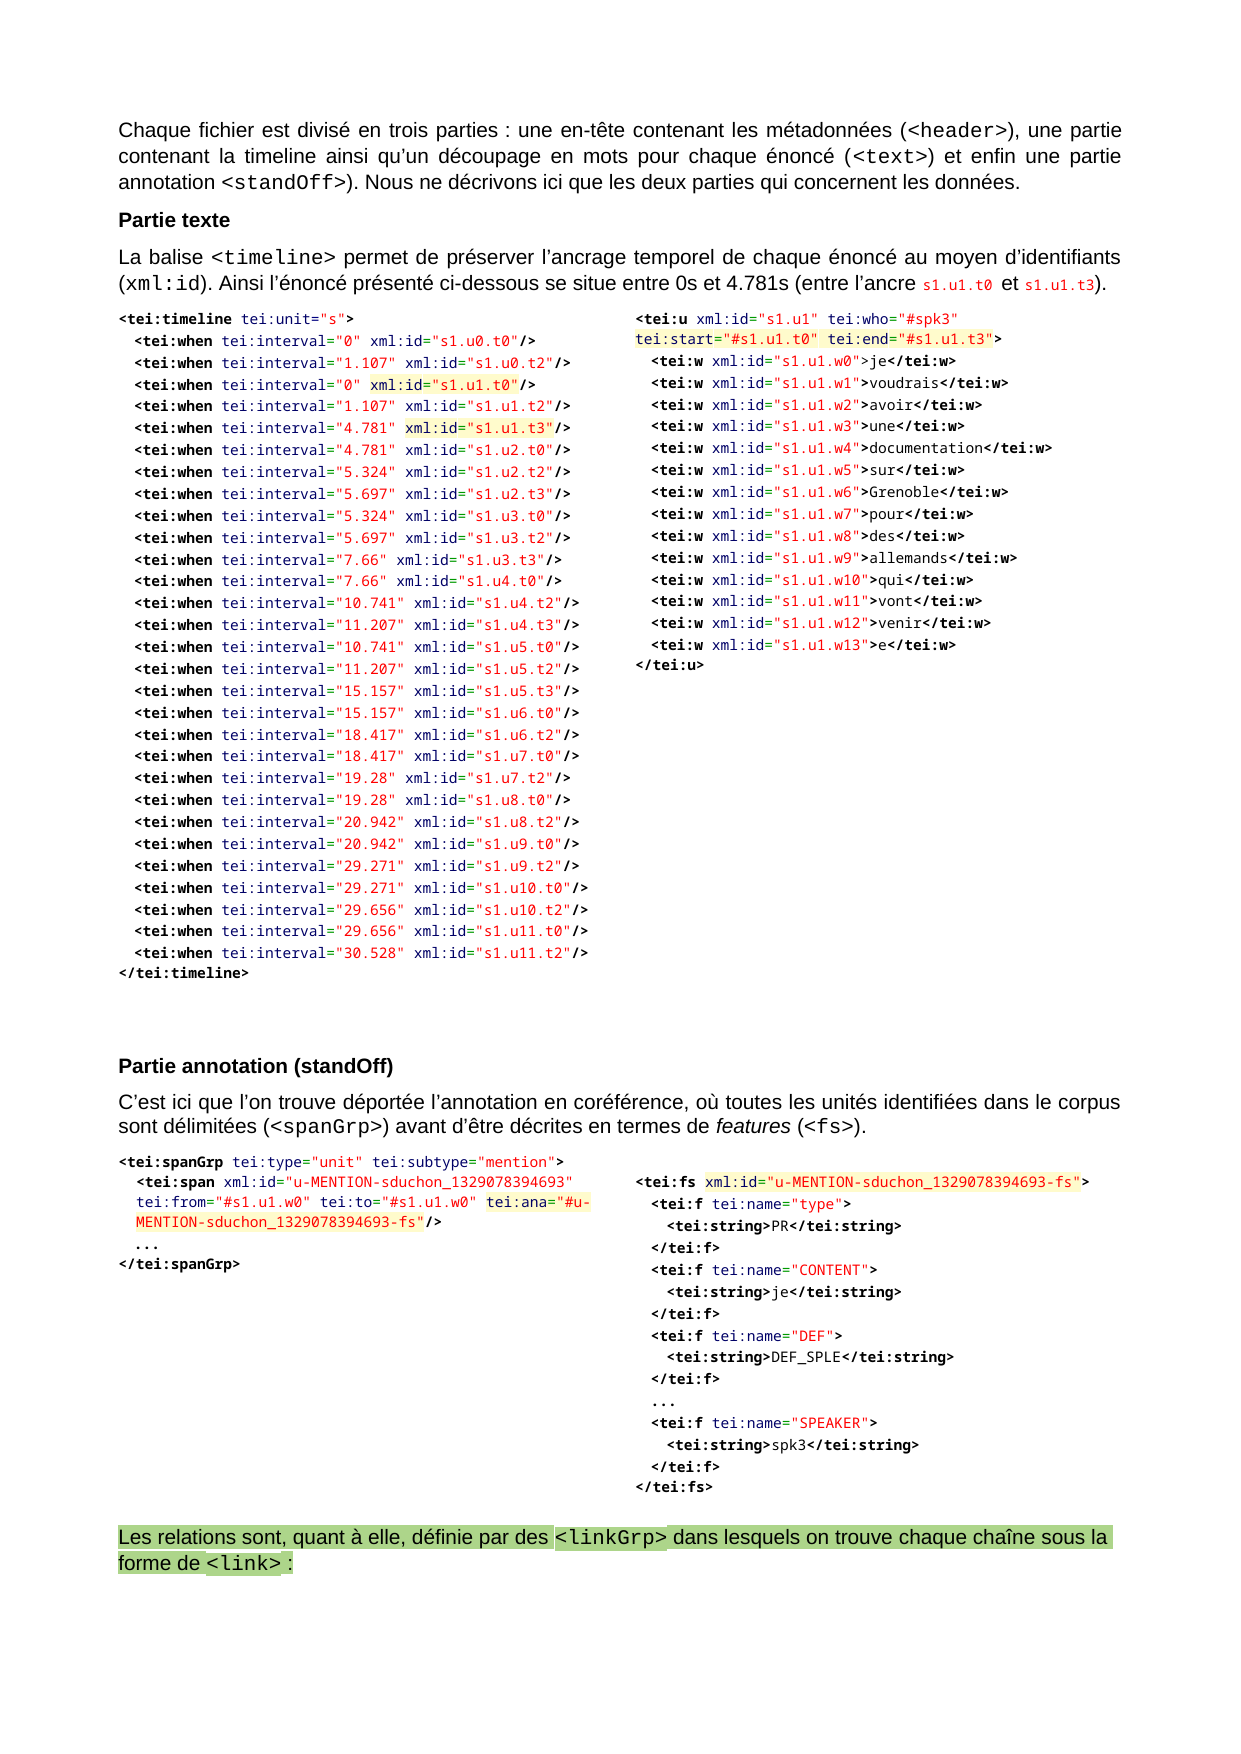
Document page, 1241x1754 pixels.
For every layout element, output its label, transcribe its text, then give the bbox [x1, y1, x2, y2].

text <tei:when tei:interval="15.157" xml:id="s1.u6.t0"/> [118, 701, 605, 722]
text <tei:when tei:interval="5.697" xml:id="s1.u2.t3"/> [118, 482, 605, 504]
text <tei:when tei:interval="7.66" xml:id="s1.u3.t3"/> [118, 547, 605, 569]
text <tei:string>spk3</tei:string> [635, 1433, 1122, 1454]
text <tei:string>PR</tei:string> [635, 1214, 1122, 1236]
text Les relations sont, quant à elle, définie par des <linkGrp> dans lesquels on trouve chaque chaîne sous la forme de <link> : [118, 1525, 1122, 1576]
text </tei:f> [635, 1367, 1122, 1389]
text <tei:w xml:id="s1.u1.w10">qui</tei:w> [635, 567, 1122, 589]
text <tei:when tei:interval="5.324" xml:id="s1.u2.t2"/> [118, 460, 605, 482]
text <tei:when tei:interval="4.781" xml:id="s1.u1.t3"/> [118, 416, 605, 438]
text <tei:w xml:id="s1.u1.w5">sur</tei:w> [635, 458, 1122, 480]
text ... [118, 1232, 605, 1254]
text <tei:w xml:id="s1.u1.w3">une</tei:w> [635, 414, 1122, 436]
text <tei:when tei:interval="19.28" xml:id="s1.u8.t0"/> [118, 788, 605, 810]
text <tei:fs xml:id="u-MENTION-sduchon_1329078394693-fs"> [635, 1172, 1122, 1192]
text Partie annotation (standOff) [118, 1053, 1122, 1077]
text </tei:spanGrp> [118, 1254, 605, 1274]
text La balise <timeline> permet de préserver l’ancrage temporel de chaque énoncé au moyen d’identifiants (xml:id). Ainsi l’énoncé présenté ci-dessous se situe entre 0s et 4.781s (entre l’ancre s1.u1.t0 et s1.u1.t3). [118, 244, 1122, 296]
text </tei:f> [635, 1301, 1122, 1323]
text <tei:when tei:interval="11.207" xml:id="s1.u5.t2"/> [118, 657, 605, 679]
text </tei:u> [635, 655, 1122, 675]
text Partie texte [118, 208, 1122, 232]
text <tei:when tei:interval="5.324" xml:id="s1.u3.t0"/> [118, 504, 605, 526]
text <tei:when tei:interval="10.741" xml:id="s1.u4.t2"/> [118, 591, 605, 613]
text <tei:string>je</tei:string> [635, 1279, 1122, 1301]
text <tei:w xml:id="s1.u1.w0">je</tei:w> [635, 348, 1122, 370]
text <tei:when tei:interval="1.107" xml:id="s1.u0.t2"/> [118, 351, 605, 372]
text <tei:w xml:id="s1.u1.w12">venir</tei:w> [635, 611, 1122, 633]
text <tei:w xml:id="s1.u1.w2">avoir</tei:w> [635, 392, 1122, 414]
text <tei:w xml:id="s1.u1.w9">allemands</tei:w> [635, 545, 1122, 567]
text <tei:timeline tei:unit="s"> [118, 309, 605, 329]
text <tei:f tei:name="CONTENT"> [635, 1258, 1122, 1279]
text <tei:when tei:interval="5.697" xml:id="s1.u3.t2"/> [118, 526, 605, 547]
text <tei:f tei:name="DEF"> [635, 1323, 1122, 1345]
text Chaque fichier est divisé en trois parties : une en-tête contenant les métadonnées (<header>), une partie contenant la timeline ainsi qu’un découpage en mots pour chaque énoncé (<text>) et enfin une partie annotation <standOff>). Nous ne décrivons ici que les deux parties qui concernent les données. [118, 118, 1122, 196]
text </tei:f> [635, 1454, 1122, 1476]
text <tei:w xml:id="s1.u1.w8">des</tei:w> [635, 523, 1122, 545]
text <tei:when tei:interval="0" xml:id="s1.u1.t0"/> [118, 372, 605, 394]
text <tei:when tei:interval="18.417" xml:id="s1.u7.t0"/> [118, 744, 605, 766]
text ... [635, 1389, 1122, 1411]
text <tei:when tei:interval="15.157" xml:id="s1.u5.t3"/> [118, 679, 605, 701]
text <tei:u xml:id="s1.u1" tei:who="#spk3" tei:start="#s1.u1.t0" tei:end="#s1.u1.t3"> [635, 309, 1122, 348]
text <tei:when tei:interval="30.528" xml:id="s1.u11.t2"/> [118, 941, 605, 963]
text <tei:when tei:interval="29.271" xml:id="s1.u9.t2"/> [118, 854, 605, 876]
text <tei:when tei:interval="29.656" xml:id="s1.u11.t0"/> [118, 919, 605, 941]
text <tei:when tei:interval="1.107" xml:id="s1.u1.t2"/> [118, 394, 605, 416]
text <tei:when tei:interval="18.417" xml:id="s1.u6.t2"/> [118, 722, 605, 744]
text <tei:string>DEF_SPLE</tei:string> [635, 1345, 1122, 1367]
text <tei:f tei:name="type"> [635, 1192, 1122, 1214]
text </tei:f> [635, 1236, 1122, 1258]
text <tei:when tei:interval="7.66" xml:id="s1.u4.t0"/> [118, 569, 605, 591]
text <tei:w xml:id="s1.u1.w4">documentation</tei:w> [635, 436, 1122, 458]
text <tei:when tei:interval="29.656" xml:id="s1.u10.t2"/> [118, 897, 605, 919]
text <tei:w xml:id="s1.u1.w11">vont</tei:w> [635, 589, 1122, 611]
text <tei:w xml:id="s1.u1.w13">e</tei:w> [635, 633, 1122, 655]
text <tei:w xml:id="s1.u1.w1">voudrais</tei:w> [635, 370, 1122, 392]
text </tei:timeline> [118, 963, 605, 983]
text <tei:when tei:interval="19.28" xml:id="s1.u7.t2"/> [118, 766, 605, 788]
text <tei:when tei:interval="11.207" xml:id="s1.u4.t3"/> [118, 613, 605, 635]
text <tei:when tei:interval="20.942" xml:id="s1.u9.t0"/> [118, 832, 605, 854]
text <tei:w xml:id="s1.u1.w6">Grenoble</tei:w> [635, 480, 1122, 502]
text </tei:fs> [635, 1476, 1122, 1496]
text <tei:span xml:id="u-MENTION-sduchon_1329078394693" tei:from="#s1.u1.w0" tei:to="#s1.u1.w0" tei:ana="#u-MENTION-sduchon_1329078394693-fs"/> [136, 1172, 605, 1232]
text <tei:when tei:interval="4.781" xml:id="s1.u2.t0"/> [118, 438, 605, 460]
text C’est ici que l’on trouve déportée l’annotation en coréférence, où toutes les unités identifiées dans le corpus sont délimitées (<spanGrp>) avant d’être décrites en termes de features (<fs>). [118, 1090, 1122, 1140]
text <tei:w xml:id="s1.u1.w7">pour</tei:w> [635, 502, 1122, 523]
text <tei:when tei:interval="0" xml:id="s1.u0.t0"/> [118, 329, 605, 351]
text <tei:f tei:name="SPEAKER"> [635, 1411, 1122, 1433]
text <tei:when tei:interval="10.741" xml:id="s1.u5.t0"/> [118, 635, 605, 657]
text <tei:spanGrp tei:type="unit" tei:subtype="mention"> [118, 1152, 605, 1172]
text <tei:when tei:interval="20.942" xml:id="s1.u8.t2"/> [118, 810, 605, 832]
text <tei:when tei:interval="29.271" xml:id="s1.u10.t0"/> [118, 876, 605, 897]
